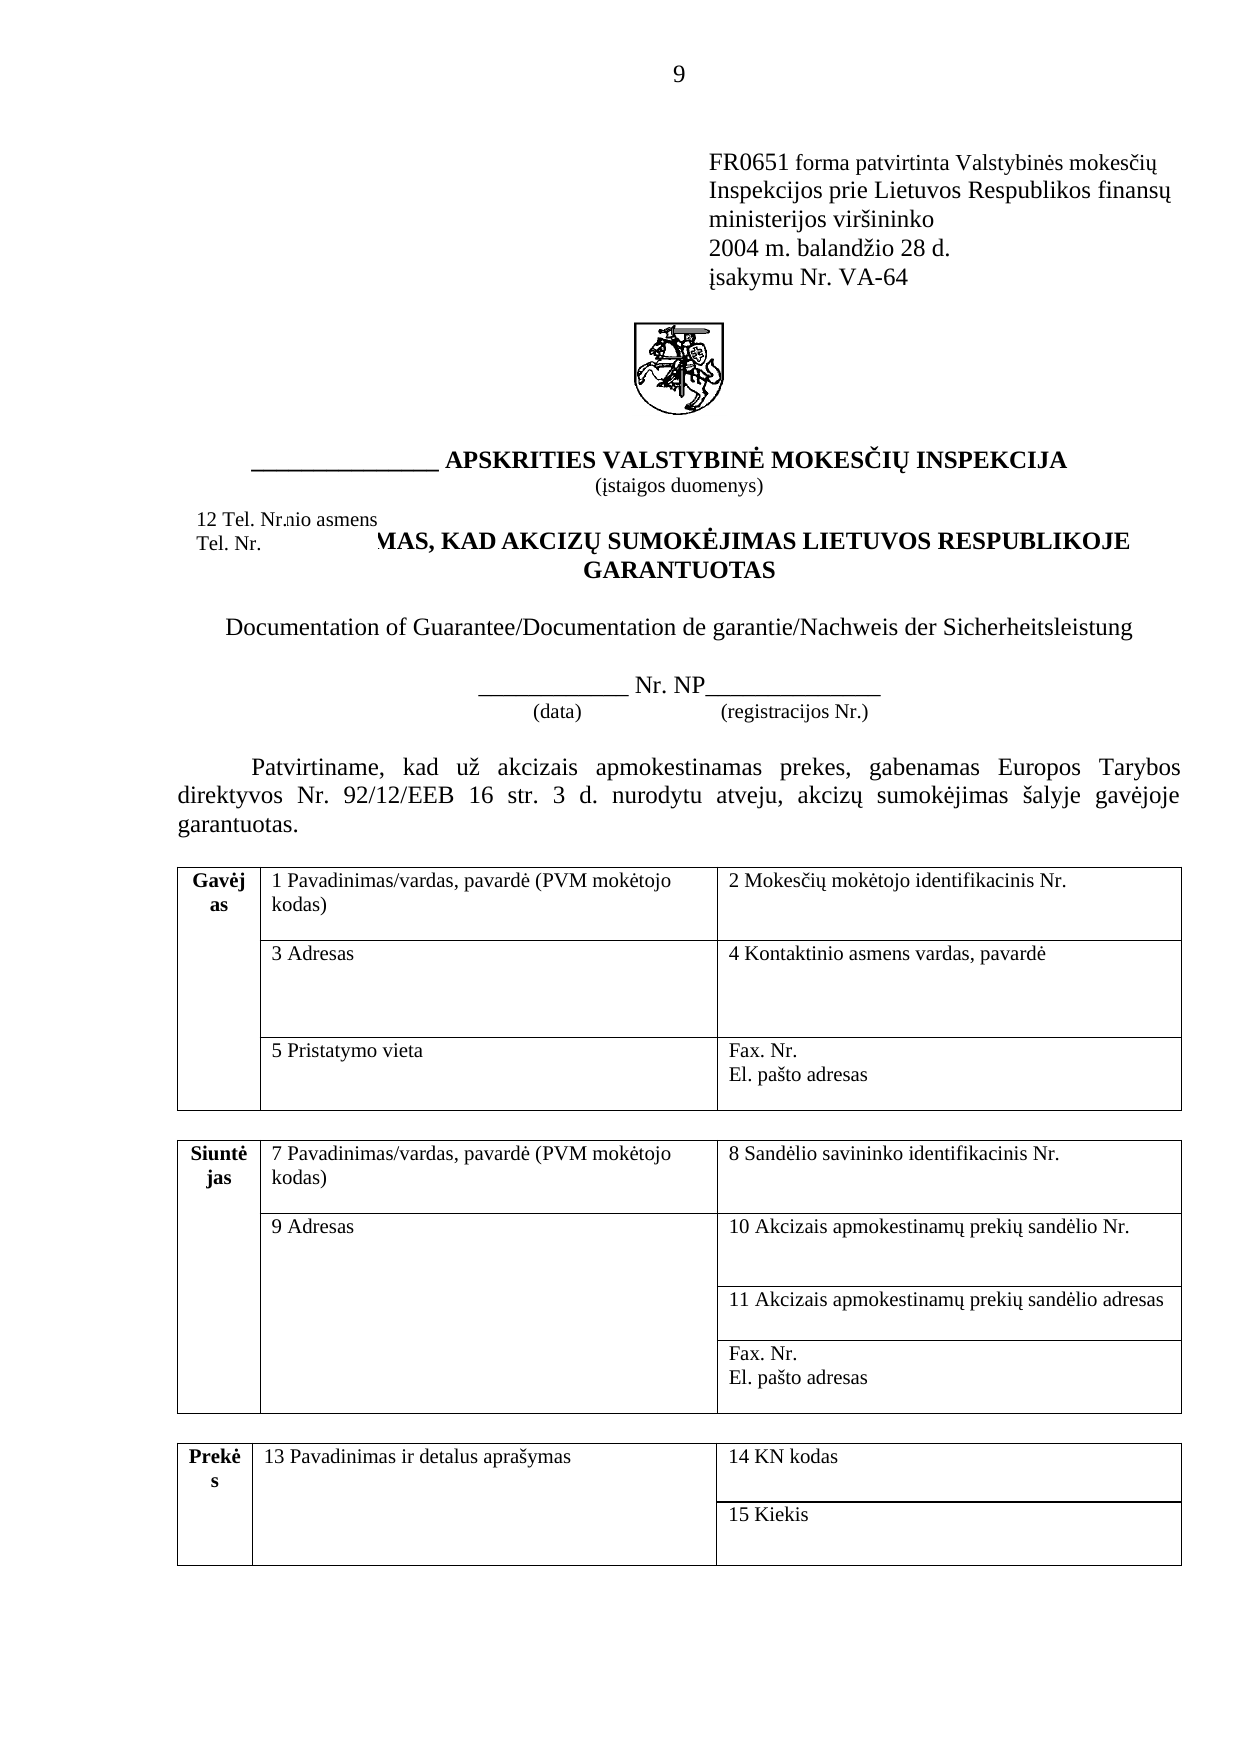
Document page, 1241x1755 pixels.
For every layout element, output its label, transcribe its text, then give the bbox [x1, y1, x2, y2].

text Inspekcijos prie Lietuvos Respublikos finansų [177, 176, 1181, 204]
table_header Prekės [178, 1444, 252, 1565]
table_header 2 Mokesčių mokėtojo identifikacinis Nr. [718, 868, 1181, 940]
text ministerijos viršininko [177, 204, 1181, 233]
text PATVIRTINIMAS, KAD AKCIZŲ SUMOKĖJIMAS LIETUVOS RESPUBLIKOJE GARANTUOTAS [177, 526, 1181, 584]
table_header Siuntėjas [178, 1141, 260, 1413]
table_cell Fax. Nr. El. pašto adresas [196, 507, 287, 531]
table_cell Fax. Nr. El. pašto adresas [196, 507, 378, 555]
text _______________ APSKRITIES VALSTYBINĖ MOKESČIŲ INSPEKCIJA [177, 445, 1181, 473]
text Patvirtiname, kad už akcizais apmokestinamas prekes, gabenamas Europos Tarybos direktyvos Nr. 92/12/EEB 16 str. 3 d. nurodytu atveju, akcizų sumokėjimas šalyje gavėjoje garantuotas. [177, 752, 1181, 838]
table_header 14 KN kodas [717, 1444, 1181, 1501]
table_cell 5 Pristatymo vieta [261, 1038, 717, 1110]
text (data) (registracijos Nr.) [177, 699, 1181, 723]
table_cell 4 Kontaktinio asmens vardas, pavardė [718, 941, 1181, 1037]
text Documentation of Guarantee/Documentation de garantie/Nachweis der Sicherheitsleistung [177, 612, 1181, 641]
text įsakymu Nr. VA-64 [177, 262, 1181, 291]
table_header 8 Sandėlio savininko identifikacinis Nr. [718, 1141, 1181, 1213]
text FR0651 forma patvirtinta Valstybinės mokesčių [177, 147, 1181, 176]
table_cell 10 Akcizais apmokestinamų prekių sandėlio Nr. [718, 1214, 1181, 1286]
table_header 1 Pavadinimas/vardas, pavardė (PVM mokėtojo kodas) [261, 868, 717, 940]
table_header Gavėjas [178, 868, 260, 1110]
table_cell 9 Adresas [261, 1214, 717, 1413]
table_cell Fax. Nr. El. pašto adresas [718, 1038, 1181, 1110]
table_cell 3 Adresas [261, 941, 717, 1037]
table_cell 11 Akcizais apmokestinamų prekių sandėlio adresas [718, 1287, 1181, 1340]
table_header 13 Pavadinimas ir detalus aprašymas [253, 1444, 716, 1565]
text 2004 m. balandžio 28 d. [177, 233, 1181, 262]
text (įstaigos duomenys) [177, 473, 1181, 497]
table_header 7 Pavadinimas/vardas, pavardė (PVM mokėtojo kodas) [261, 1141, 717, 1213]
table_cell 15 Kiekis [717, 1503, 1181, 1565]
table_cell Fax. Nr. El. pašto adresas [718, 1341, 1181, 1413]
text ____________ Nr. NP______________ [177, 670, 1181, 699]
